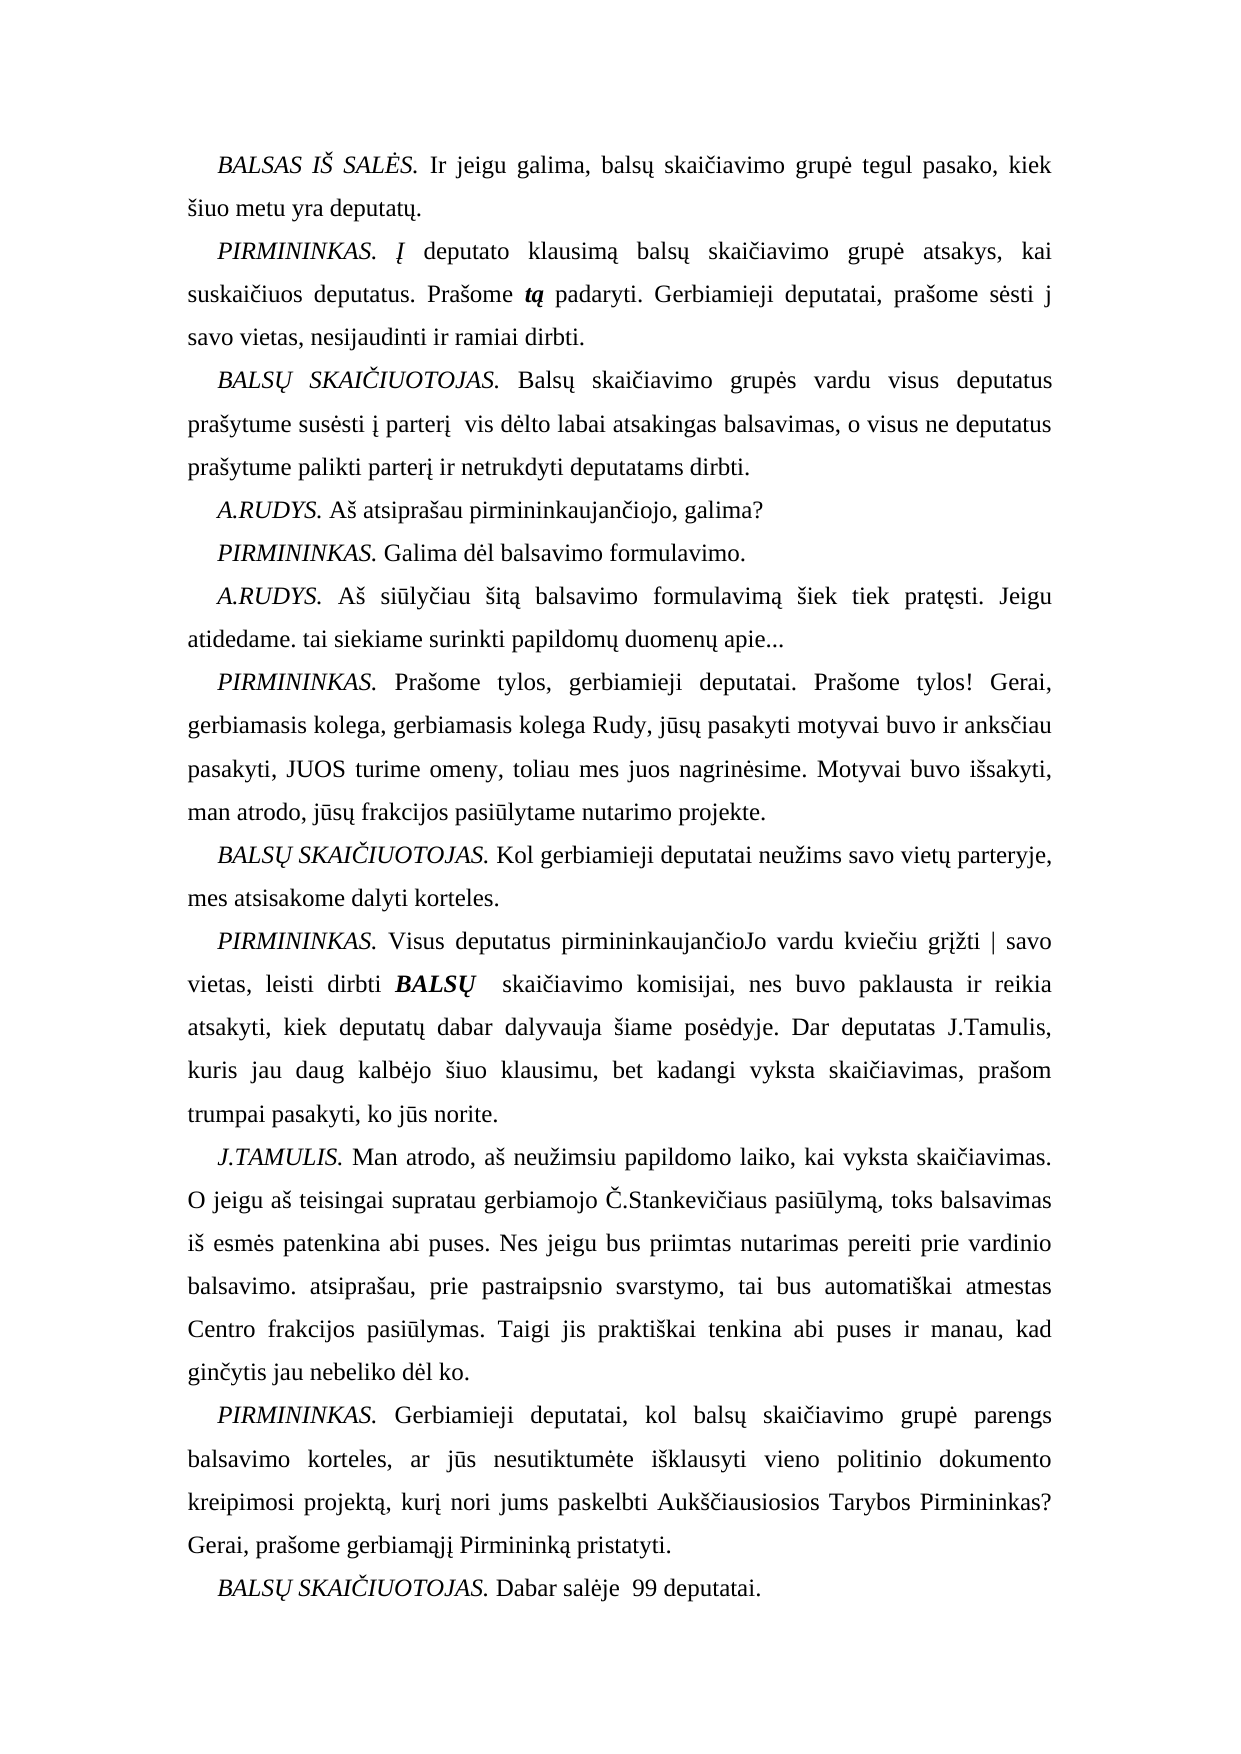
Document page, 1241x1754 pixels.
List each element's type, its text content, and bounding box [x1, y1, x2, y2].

text A.RUDYS. Aš siūlyčiau šitą balsavimo formulavimą šiek tiek pratęsti. Jeigu atidedame. tai siekiame surinkti papildomų duomenų apie... [187, 581, 1053, 653]
text BALSŲ SKAIČIUOTOJAS. Dabar salėje 99 deputatai. [187, 1573, 1053, 1602]
text PIRMININKAS. Galima dėl balsavimo formulavimo. [187, 538, 1053, 567]
text BALSŲ SKAIČIUOTOJAS. Kol gerbiamieji deputatai neužims savo vietų parteryje, mes atsisakome dalyti korteles. [187, 840, 1053, 912]
text A.RUDYS. Aš atsiprašau pirmininkaujančiojo, galima? [187, 495, 1053, 524]
text J.TAMULIS. Man atrodo, aš neužimsiu papildomo laiko, kai vyksta skaičiavimas. O jeigu aš teisingai supratau gerbiamojo Č.Stankevičiaus pasiūlymą, toks balsavimas iš esmės patenkina abi puses. Nes jeigu bus priimtas nutarimas pereiti prie vardinio balsavimo. atsiprašau, prie pastraipsnio svarstymo, tai bus automatiškai atmestas Centro frakcijos pasiūlymas. Taigi jis praktiškai tenkina abi puses ir manau, kad ginčytis jau nebeliko dėl ko. [187, 1142, 1053, 1386]
text PIRMININKAS. Į deputato klausimą balsų skaičiavimo grupė atsakys, kai suskaičiuos deputatus. Prašome tą padaryti. Gerbiamieji deputatai, prašome sėsti j savo vietas, nesijaudinti ir ramiai dirbti. [187, 236, 1053, 351]
text BALSŲ SKAIČIUOTOJAS. Balsų skaičiavimo grupės vardu visus deputatus prašytume susėsti į parterį vis dėlto labai atsakingas balsavimas, o visus ne deputatus prašytume palikti parterį ir netrukdyti deputatams dirbti. [187, 366, 1053, 481]
text PIRMININKAS. Prašome tylos, gerbiamieji deputatai. Prašome tylos! Gerai, gerbiamasis kolega, gerbiamasis kolega Rudy, jūsų pasakyti motyvai buvo ir anksčiau pasakyti, juos turime omeny, toliau mes juos nagrinėsime. Motyvai buvo išsakyti, man atrodo, jūsų frakcijos pasiūlytame nutarimo projekte. [187, 667, 1053, 826]
text PIRMININKAS. Visus deputatus pirmininkaujančioJo vardu kviečiu grįžti | savo vietas, leisti dirbti BALSŲ skaičiavimo komisijai, nes buvo paklausta ir reikia atsakyti, kiek deputatų dabar dalyvauja šiame posėdyje. Dar deputatas J.Tamulis, kuris jau daug kalbėjo šiuo klausimu, bet kadangi vyksta skaičiavimas, prašom trumpai pasakyti, ko jūs norite. [187, 926, 1053, 1127]
text PIRMININKAS. Gerbiamieji deputatai, kol balsų skaičiavimo grupė parengs balsavimo korteles, ar jūs nesutiktumėte išklausyti vieno politinio dokumento kreipimosi projektą, kurį nori jums paskelbti Aukščiausiosios Tarybos Pirmininkas? Gerai, prašome gerbiamąjį Pirmininką pristatyti. [187, 1401, 1053, 1559]
text BALSAS IŠ SALĖS. Ir jeigu galima, balsų skaičiavimo grupė tegul pasako, kiek šiuo metu yra deputatų. [187, 150, 1053, 222]
